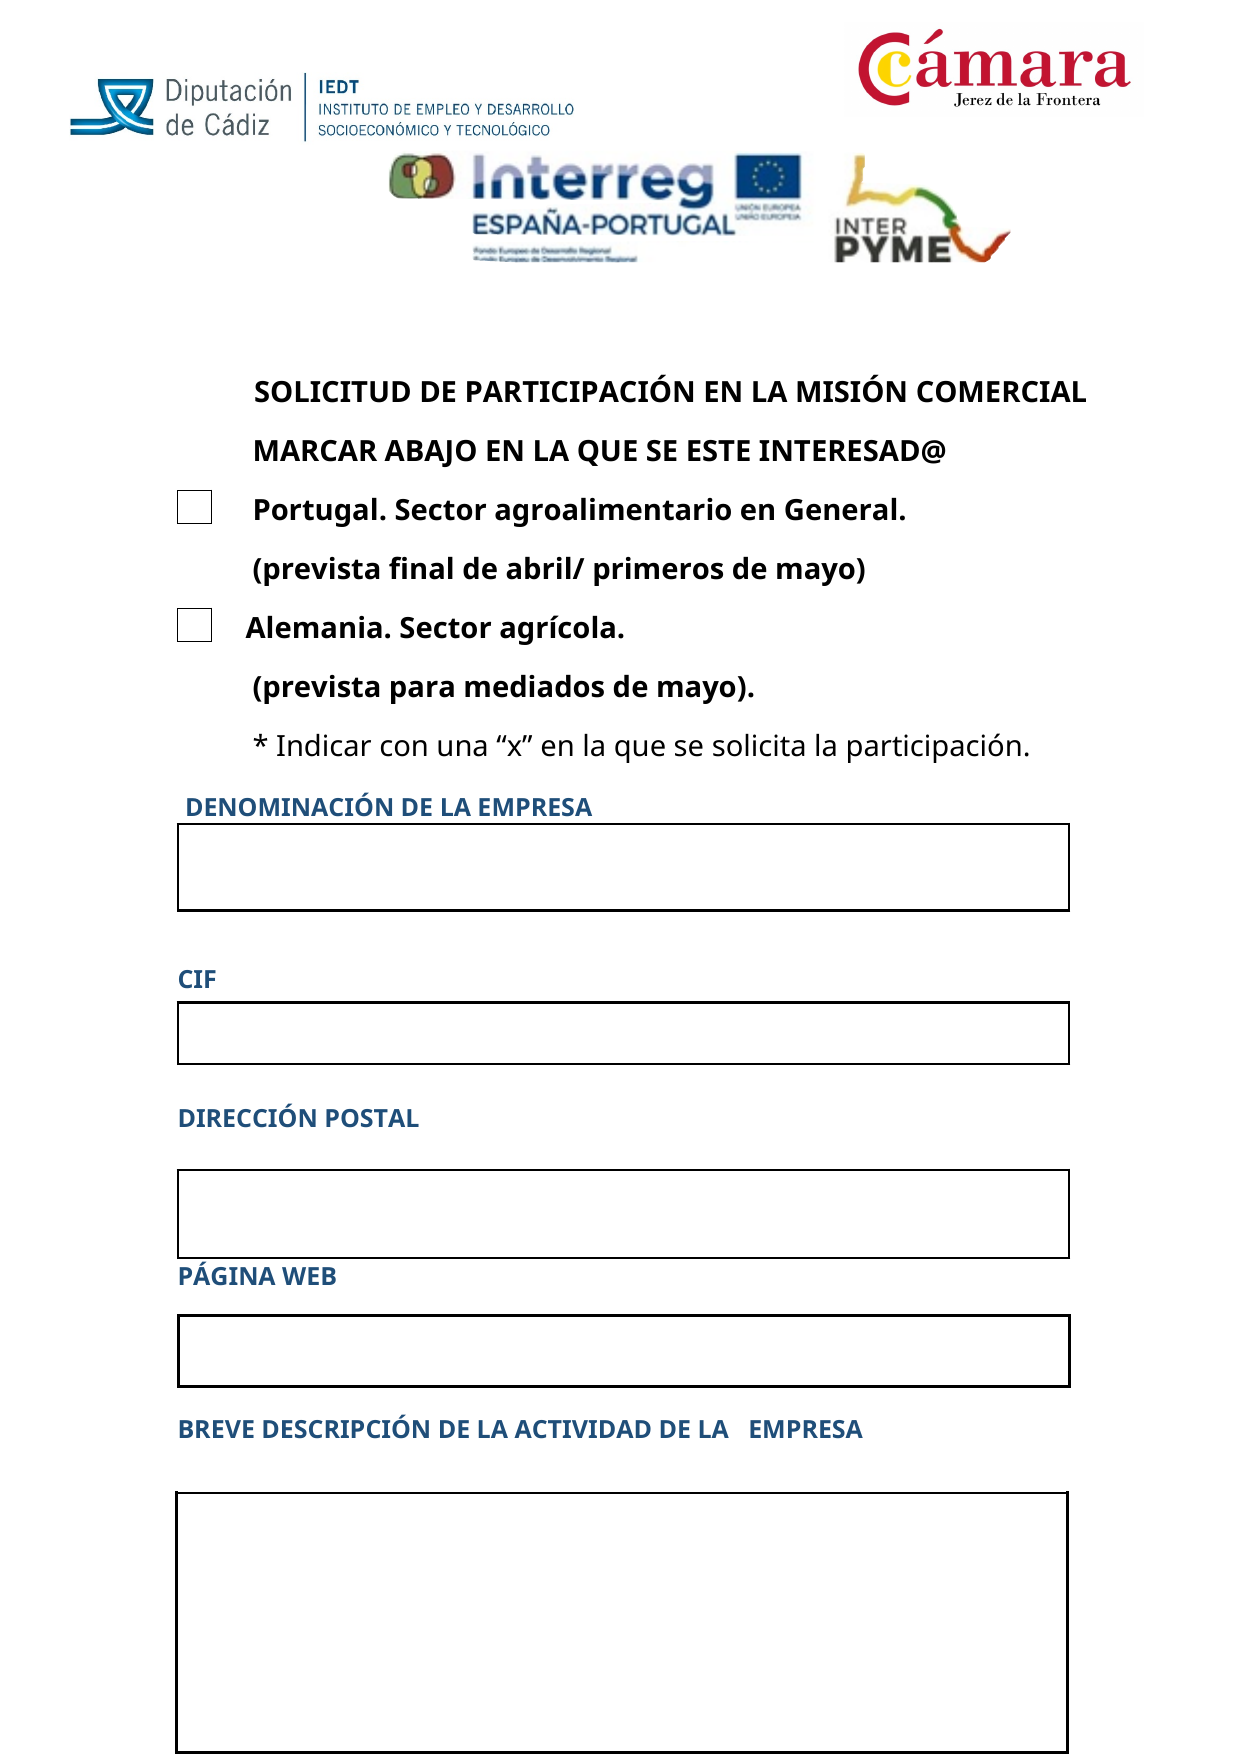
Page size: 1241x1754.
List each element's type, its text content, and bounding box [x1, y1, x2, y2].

text DENOMINACIÓN DE LA EMPRESA [177, 785, 1063, 823]
text BREVE DESCRIPCIÓN DE LA ACTIVIDAD DE LA EMPRESA [177, 1412, 1063, 1446]
text * Indicar con una “x” en la que se solicita la participación. [251, 726, 1063, 765]
picture [69, 72, 576, 145]
text [178, 491, 211, 523]
list SOLICITUD DE PARTICIPACIÓN EN LA MISIÓN COMERCIAL [254, 371, 1128, 411]
list MARCAR ABAJO EN LA QUE SE ESTE INTERESAD@ [252, 430, 1063, 470]
subtitle CIF [177, 962, 1063, 996]
text [179, 825, 1068, 909]
text PÁGINA WEB [177, 1259, 1063, 1293]
text (prevista para mediados de mayo). [251, 667, 1063, 706]
picture [844, 22, 1145, 117]
text Portugal. Sector agroalimentario en General. [251, 489, 1063, 529]
text DIRECCIÓN POSTAL [177, 1100, 1063, 1134]
text (prevista final de abril/ primeros de mayo) [251, 548, 1063, 588]
text Alemania. Sector agrícola. [177, 608, 1063, 647]
